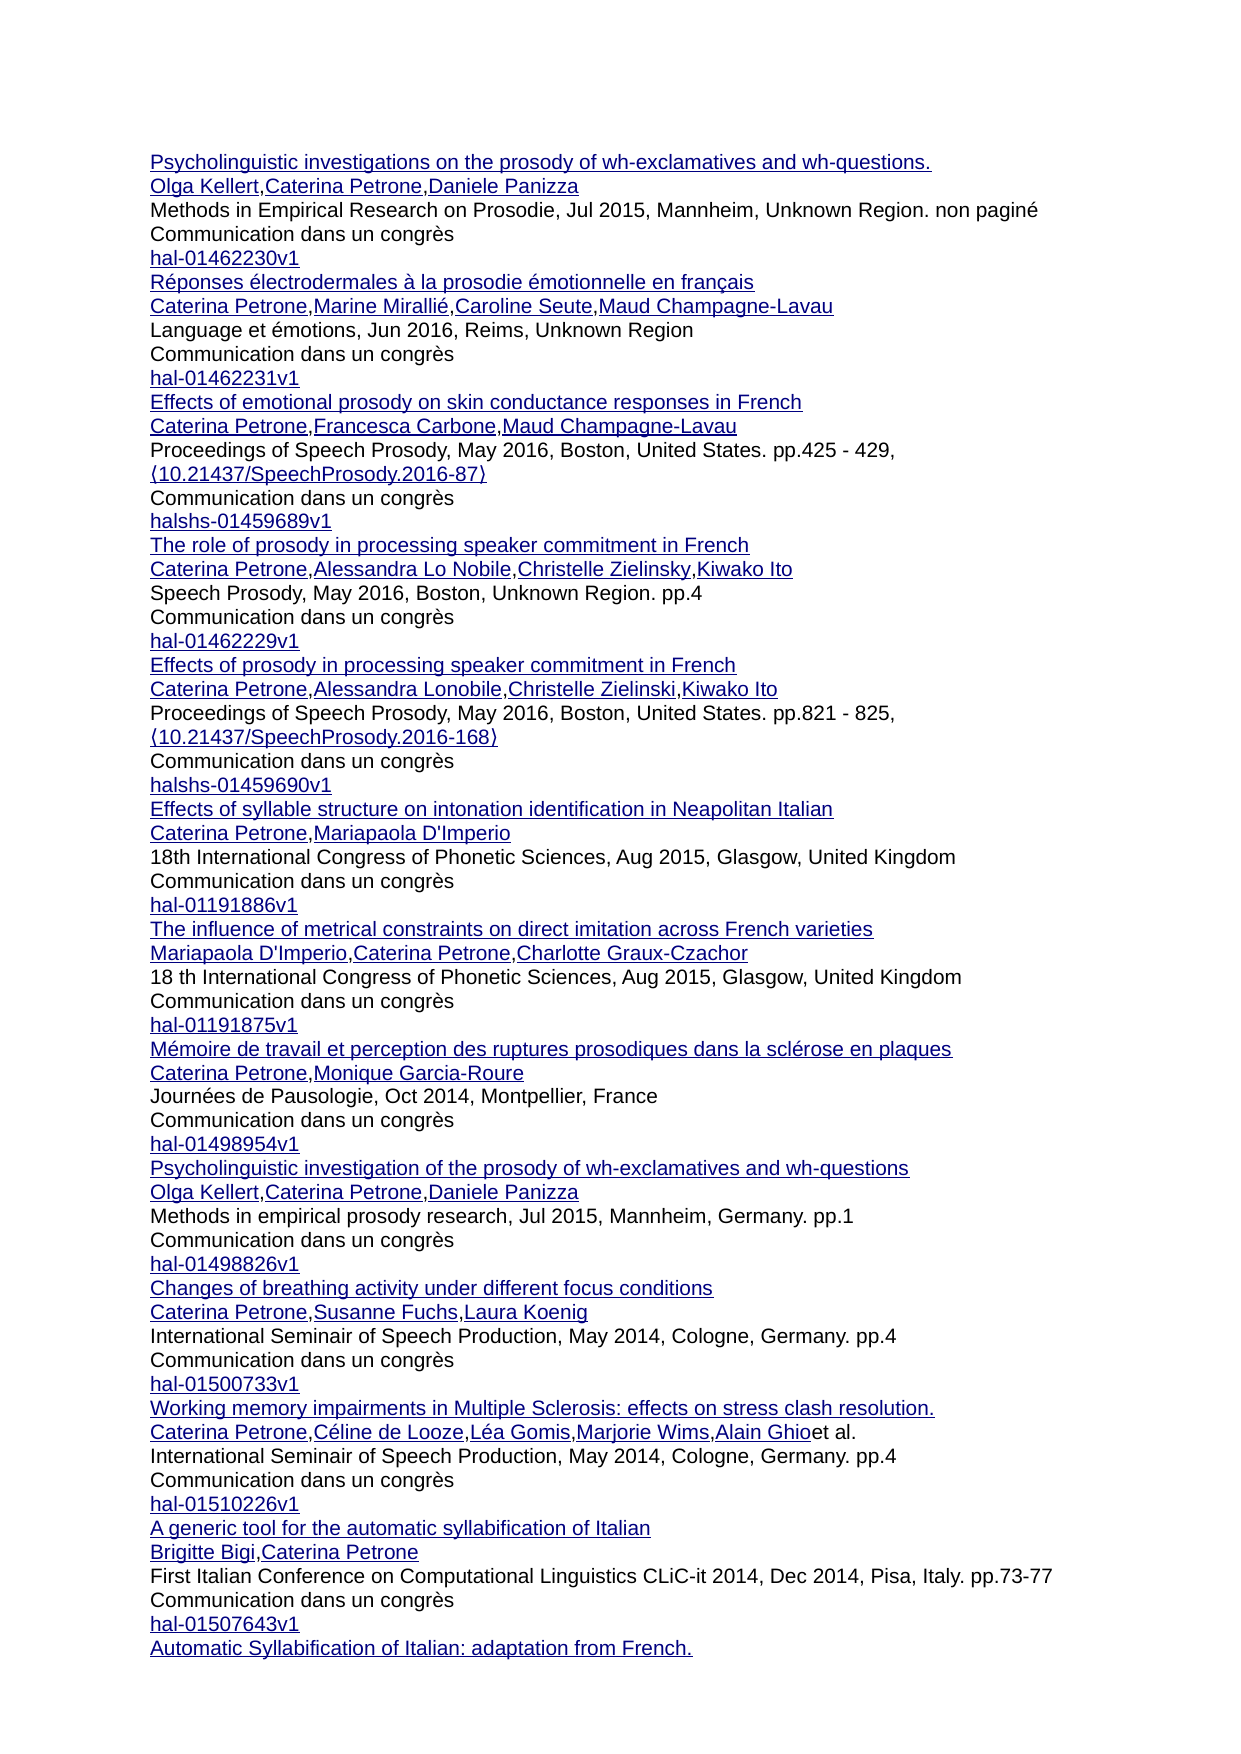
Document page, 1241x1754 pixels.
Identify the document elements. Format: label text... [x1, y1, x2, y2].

table_cell Effects of emotional prosody on skin conductance responses in French Caterina Petrone,Francesca Carbone,Maud Champagne-Lavau Proceedings of Speech Prosody, May 2016, Boston, United States. pp.425 - 429, ⟨10.21437/SpeechProsody.2016-87⟩ Communication dans un congrès halshs-01459689v1 [150, 390, 1090, 533]
table_cell Psycholinguistic investigations on the prosody of wh-exclamatives and wh-questions. Olga Kellert,Caterina Petrone,Daniele Panizza Methods in Empirical Research on Prosodie, Jul 2015, Mannheim, Unknown Region. non paginé Communication dans un congrès hal-01462230v1 [150, 150, 1090, 270]
table_cell The influence of metrical constraints on direct imitation across French varieties Mariapaola D'Imperio,Caterina Petrone,Charlotte Graux-Czachor 18 th International Congress of Phonetic Sciences, Aug 2015, Glasgow, United Kingdom Communication dans un congrès hal-01191875v1 [150, 917, 1090, 1036]
table_cell Mémoire de travail et perception des ruptures prosodiques dans la sclérose en plaques Caterina Petrone,Monique Garcia-Roure Journées de Pausologie, Oct 2014, Montpellier, France Communication dans un congrès hal-01498954v1 [150, 1036, 1090, 1156]
table_cell Changes of breathing activity under different focus conditions Caterina Petrone,Susanne Fuchs,Laura Koenig International Seminair of Speech Production, May 2014, Cologne, Germany. pp.4 Communication dans un congrès hal-01500733v1 [150, 1276, 1090, 1396]
table_cell Psycholinguistic investigation of the prosody of wh-exclamatives and wh-questions Olga Kellert,Caterina Petrone,Daniele Panizza Methods in empirical prosody research, Jul 2015, Mannheim, Germany. pp.1 Communication dans un congrès hal-01498826v1 [150, 1156, 1090, 1276]
table_cell Réponses électrodermales à la prosodie émotionnelle en français Caterina Petrone,Marine Mirallié,Caroline Seute,Maud Champagne-Lavau Language et émotions, Jun 2016, Reims, Unknown Region Communication dans un congrès hal-01462231v1 [150, 270, 1090, 389]
table_cell Effects of prosody in processing speaker commitment in French Caterina Petrone,Alessandra Lonobile,Christelle Zielinski,Kiwako Ito Proceedings of Speech Prosody, May 2016, Boston, United States. pp.821 - 825, ⟨10.21437/SpeechProsody.2016-168⟩ Communication dans un congrès halshs-01459690v1 [150, 653, 1090, 797]
table_cell A generic tool for the automatic syllabification of Italian Brigitte Bigi,Caterina Petrone First Italian Conference on Computational Linguistics CLiC-it 2014, Dec 2014, Pisa, Italy. pp.73-77 Communication dans un congrès hal-01507643v1 [150, 1516, 1090, 1635]
table_cell Working memory impairments in Multiple Sclerosis: effects on stress clash resolution. Caterina Petrone,Céline de Looze,Léa Gomis,Marjorie Wims,Alain Ghioet al. International Seminair of Speech Production, May 2014, Cologne, Germany. pp.4 Communication dans un congrès hal-01510226v1 [150, 1396, 1090, 1516]
table_cell The role of prosody in processing speaker commitment in French Caterina Petrone,Alessandra Lo Nobile,Christelle Zielinsky,Kiwako Ito Speech Prosody, May 2016, Boston, Unknown Region. pp.4 Communication dans un congrès hal-01462229v1 [150, 533, 1090, 653]
table_cell Automatic Syllabification of Italian: adaptation from French. [150, 1635, 1090, 1659]
table_cell Effects of syllable structure on intonation identification in Neapolitan Italian Caterina Petrone,Mariapaola D'Imperio 18th International Congress of Phonetic Sciences, Aug 2015, Glasgow, United Kingdom Communication dans un congrès hal-01191886v1 [150, 797, 1090, 917]
